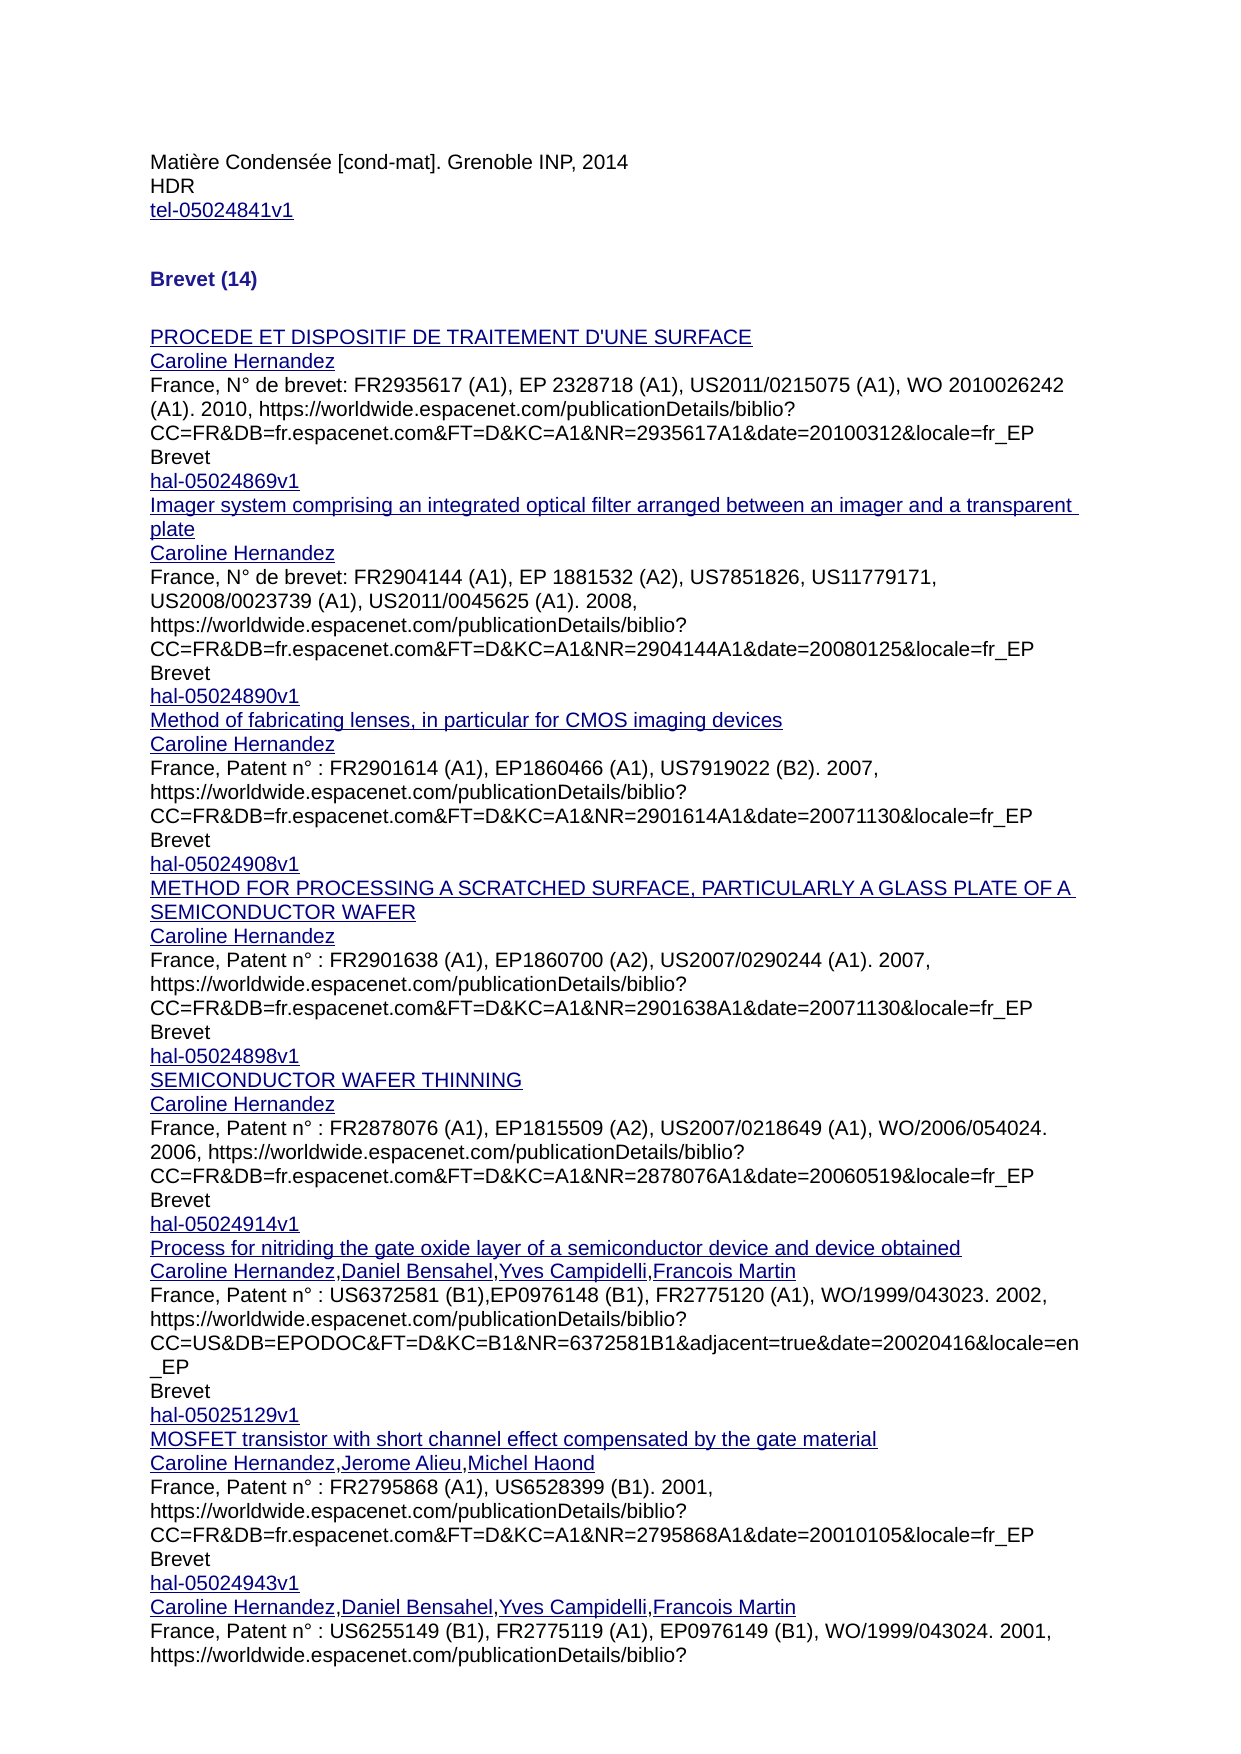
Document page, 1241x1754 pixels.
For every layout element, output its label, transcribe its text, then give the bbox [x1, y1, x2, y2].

table_cell Process for restricting interdiffusion in a semiconductor device with composite Si/SiGe gate Caroline Hernandez,Daniel Bensahel,Yves Campidelli,Francois Martin France, Patent n° : US6255149 (B1), FR2775119 (A1), EP0976149 (B1), WO/1999/043024. 2001, https://worldwide.espacenet.com/publicationDetails/biblio?CC=US&NR=6255149&KC=&FT=E&locale=en_EP Brevet hal-05025123v1 [150, 1595, 1090, 1667]
table_cell Imager system comprising an integrated optical filter arranged between an imager and a transparent plate Caroline Hernandez France, N° de brevet: FR2904144 (A1), EP 1881532 (A2), US7851826, US11779171, US2008/0023739 (A1), US2011/0045625 (A1). 2008, https://worldwide.espacenet.com/publicationDetails/biblio?CC=FR&DB=fr.espacenet.com&FT=D&KC=A1&NR=2904144A1&date=20080125&locale=fr_EP Brevet hal-05024890v1 [150, 493, 1090, 708]
table_cell Method of fabricating lenses, in particular for CMOS imaging devices Caroline Hernandez France, Patent n° : FR2901614 (A1), EP1860466 (A1), US7919022 (B2). 2007, https://worldwide.espacenet.com/publicationDetails/biblio?CC=FR&DB=fr.espacenet.com&FT=D&KC=A1&NR=2901614A1&date=20071130&locale=fr_EP Brevet hal-05024908v1 [150, 708, 1090, 876]
table_header PROCEDE ET DISPOSITIF DE TRAITEMENT D'UNE SURFACE Caroline Hernandez France, N° de brevet: FR2935617 (A1), EP 2328718 (A1), US2011/0215075 (A1), WO 2010026242 (A1). 2010, https://worldwide.espacenet.com/publicationDetails/biblio?CC=FR&DB=fr.espacenet.com&FT=D&KC=A1&NR=2935617A1&date=20100312&locale=fr_EP Brevet hal-05024869v1 [150, 325, 1090, 493]
table_header Matière Condensée [cond-mat]. Grenoble INP, 2014 HDR tel-05024841v1 [150, 150, 1090, 222]
table_cell METHOD FOR PROCESSING A SCRATCHED SURFACE, PARTICULARLY A GLASS PLATE OF A SEMICONDUCTOR WAFER Caroline Hernandez France, Patent n° : FR2901638 (A1), EP1860700 (A2), US2007/0290244 (A1). 2007, https://worldwide.espacenet.com/publicationDetails/biblio?CC=FR&DB=fr.espacenet.com&FT=D&KC=A1&NR=2901638A1&date=20071130&locale=fr_EP Brevet hal-05024898v1 [150, 876, 1090, 1068]
table_cell Process for nitriding the gate oxide layer of a semiconductor device and device obtained Caroline Hernandez,Daniel Bensahel,Yves Campidelli,Francois Martin France, Patent n° : US6372581 (B1),EP0976148 (B1), FR2775120 (A1), WO/1999/043023. 2002, https://worldwide.espacenet.com/publicationDetails/biblio?CC=US&DB=EPODOC&FT=D&KC=B1&NR=6372581B1&adjacent=true&date=20020416&locale=en_EP Brevet hal-05025129v1 [150, 1235, 1090, 1427]
table_cell MOSFET transistor with short channel effect compensated by the gate material Caroline Hernandez,Jerome Alieu,Michel Haond France, Patent n° : FR2795868 (A1), US6528399 (B1). 2001, https://worldwide.espacenet.com/publicationDetails/biblio?CC=FR&DB=fr.espacenet.com&FT=D&KC=A1&NR=2795868A1&date=20010105&locale=fr_EP Brevet hal-05024943v1 [150, 1427, 1090, 1595]
subtitle Brevet (14) [150, 267, 1090, 291]
table_cell SEMICONDUCTOR WAFER THINNING Caroline Hernandez France, Patent n° : FR2878076 (A1), EP1815509 (A2), US2007/0218649 (A1), WO/2006/054024. 2006, https://worldwide.espacenet.com/publicationDetails/biblio?CC=FR&DB=fr.espacenet.com&FT=D&KC=A1&NR=2878076A1&date=20060519&locale=fr_EP Brevet hal-05024914v1 [150, 1068, 1090, 1235]
